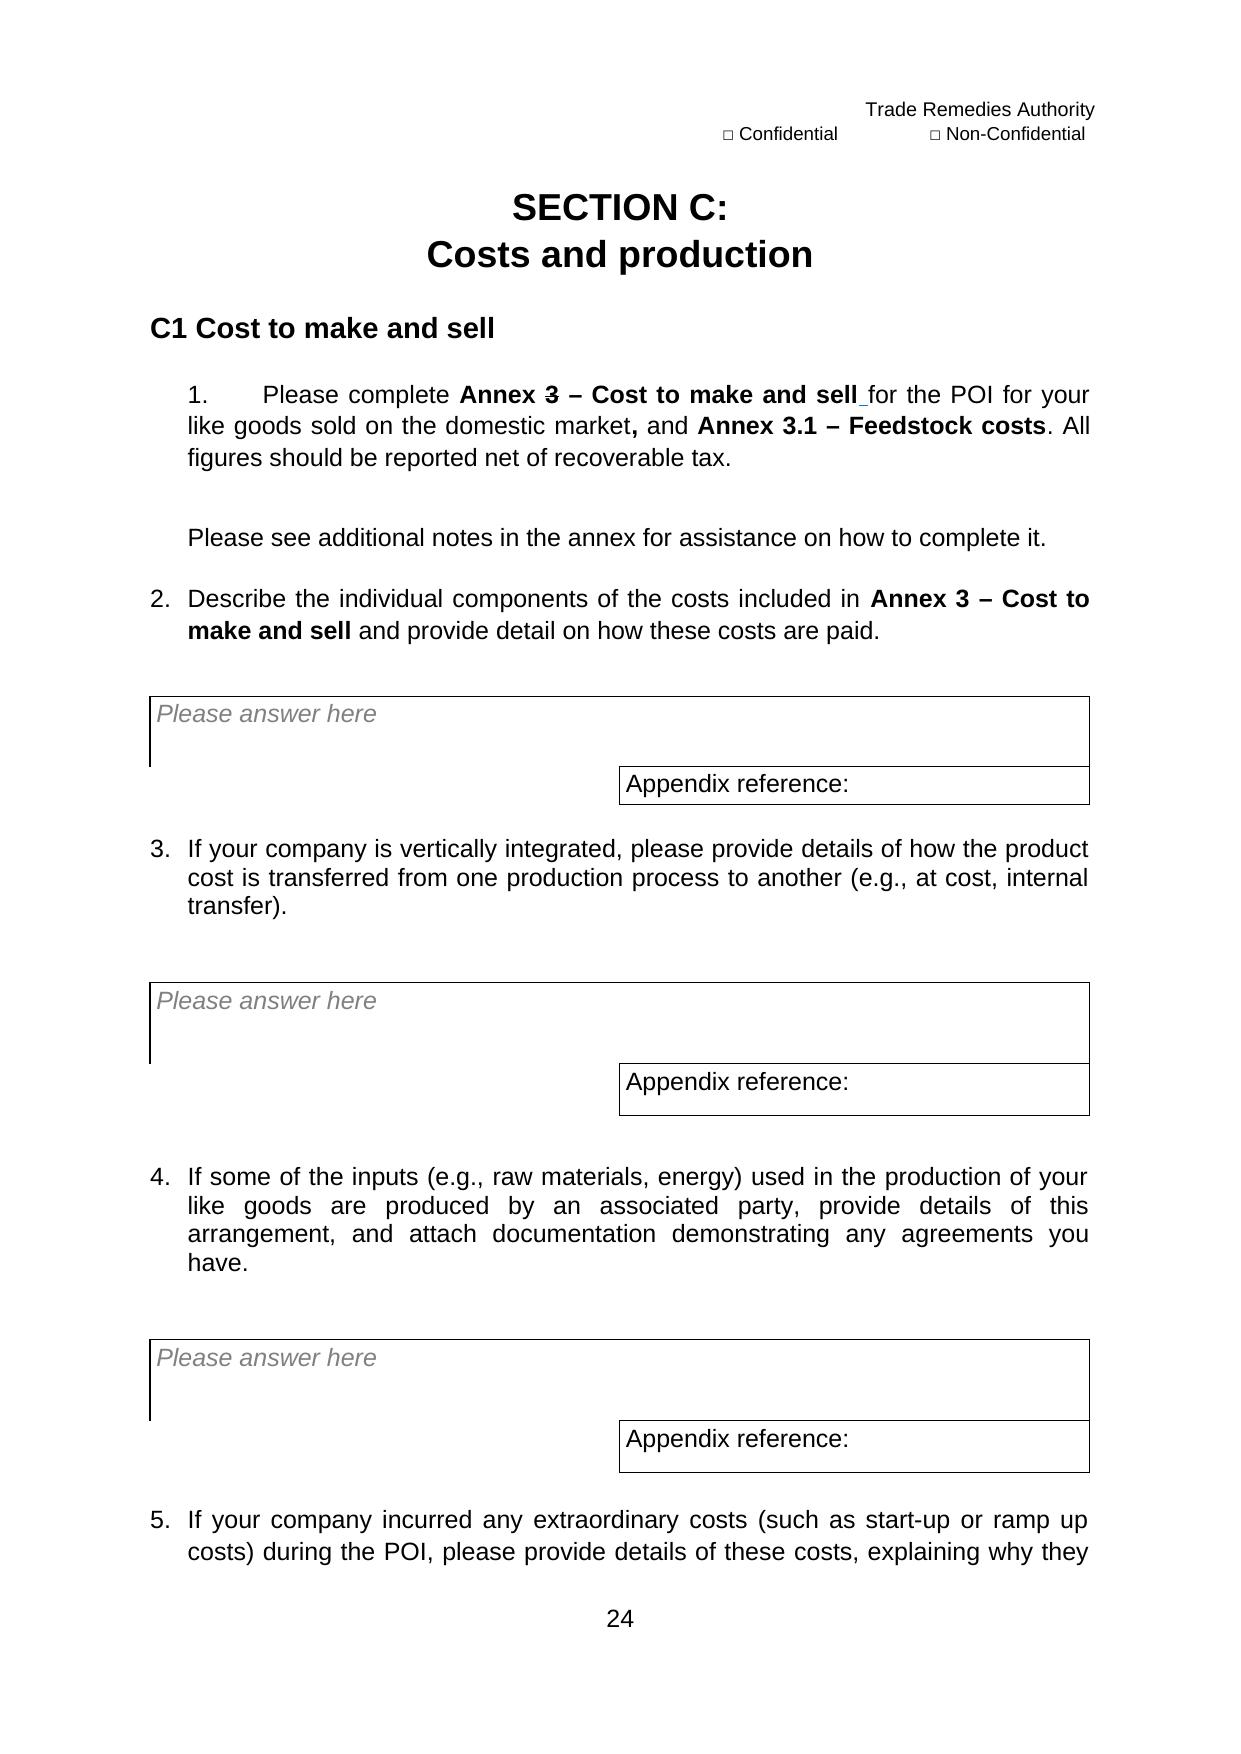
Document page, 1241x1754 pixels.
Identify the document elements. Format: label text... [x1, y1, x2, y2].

subtitle SECTION C: Costs and production [150, 185, 1090, 276]
table_cell Appendix reference: [620, 1421, 1089, 1472]
list If some of the inputs (e.g., raw materials, energy) used in the production of your like goods are produced by an associated party, provide details of this arrangement, and attach documentation demonstrating any agreements you have. [150, 1162, 1090, 1277]
table_cell Appendix reference: [620, 1064, 1089, 1115]
table_cell [150, 1421, 619, 1472]
table_cell Appendix reference: [620, 767, 1089, 804]
table_cell [150, 767, 619, 804]
table_header Please answer here [151, 1340, 1089, 1420]
table_header Please answer here [151, 983, 1089, 1063]
table_cell [150, 1064, 619, 1115]
list If your company incurred any extraordinary costs (such as start-up or ramp up costs) during the POI, please provide details of these costs, explaining why they [150, 1505, 1090, 1565]
text Please see additional notes in the annex for assistance on how to complete it. [150, 523, 1090, 551]
list Please complete Annex 3 – Cost to make and sell for the POI for your like goods sold on the domestic market, and Annex 3.1 – Feedstock costs. All figures should be reported net of recoverable tax. [187, 380, 1090, 472]
list If your company is vertically integrated, please provide details of how the product cost is transferred from one production process to another (e.g., at cost, internal transfer). [150, 834, 1090, 920]
subtitle C1 Cost to make and sell [150, 311, 1090, 345]
list Describe the individual components of the costs included in Annex 3 – Cost to make and sell and provide detail on how these costs are paid. [150, 584, 1090, 644]
table_header Please answer here [151, 697, 1089, 766]
